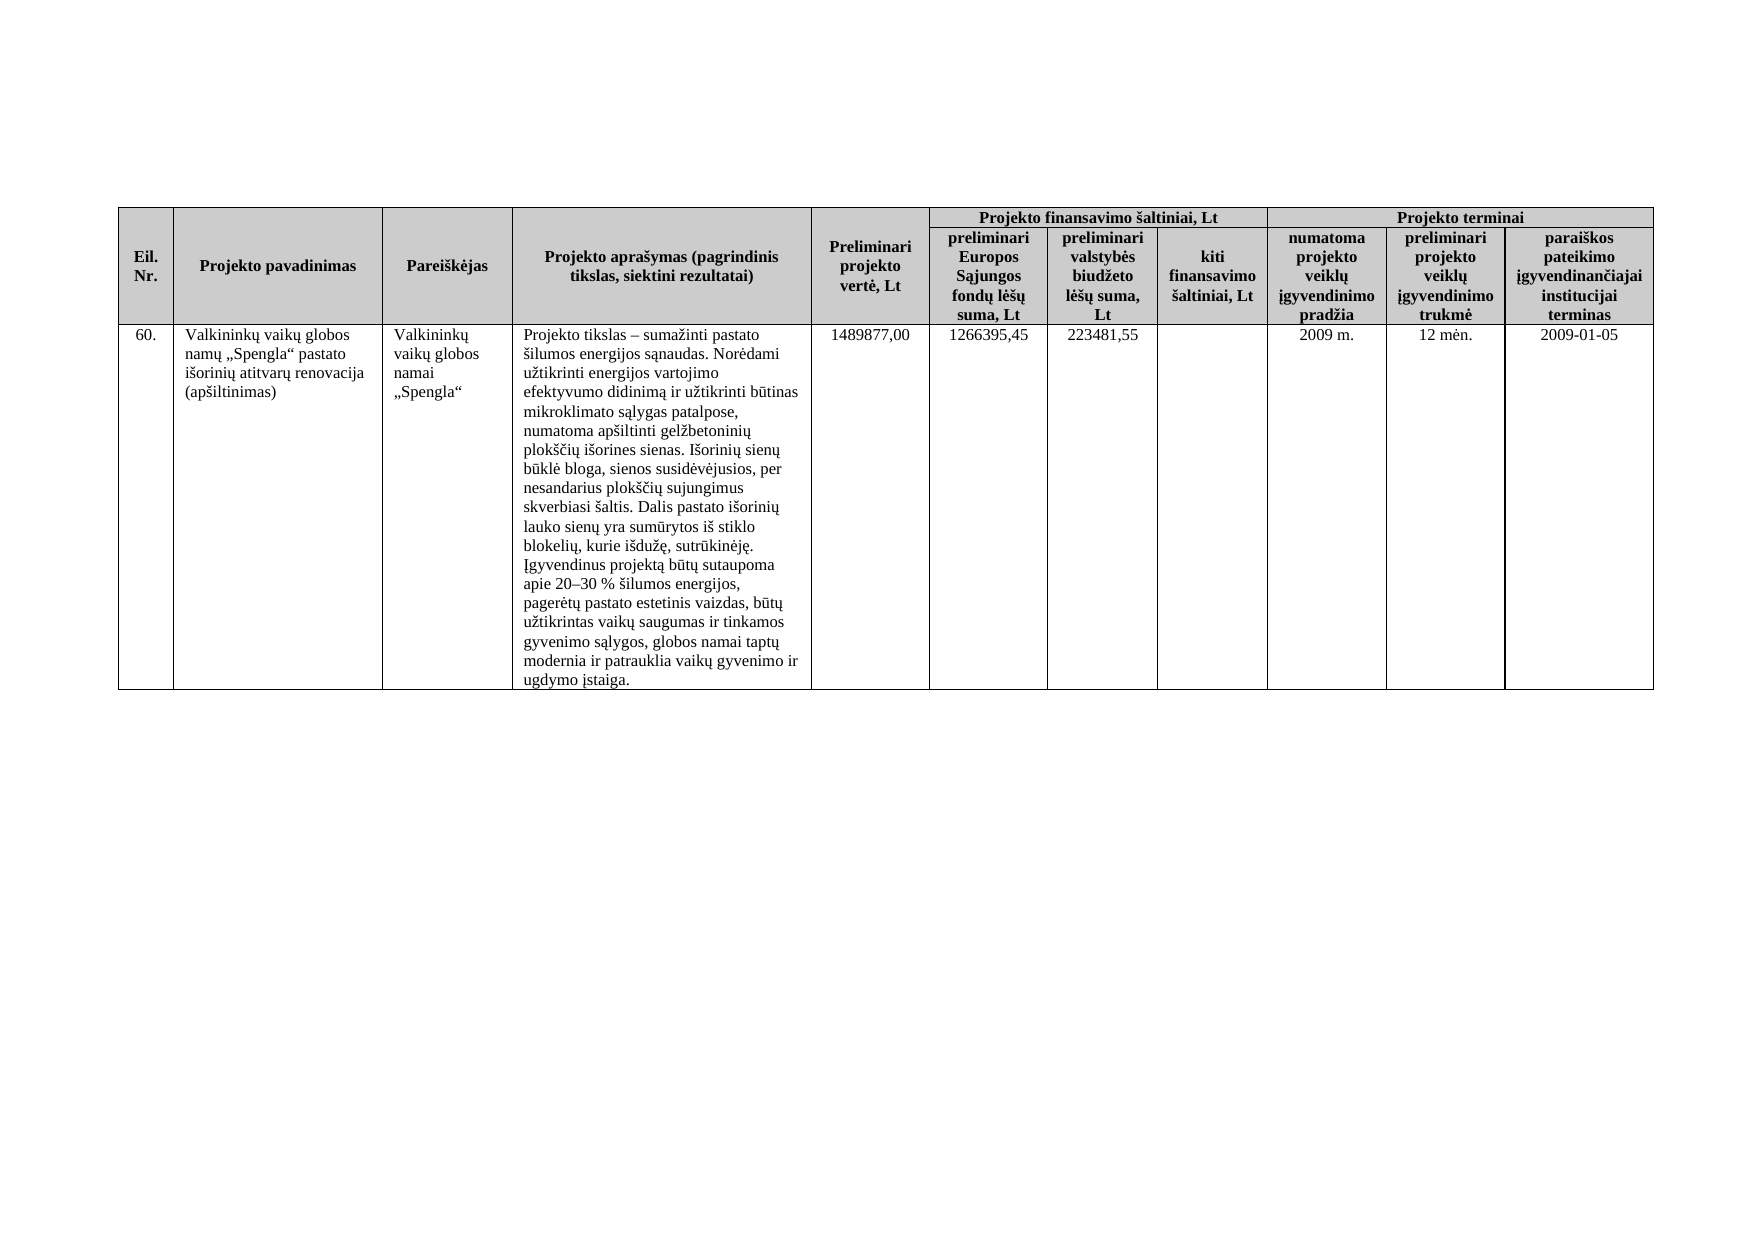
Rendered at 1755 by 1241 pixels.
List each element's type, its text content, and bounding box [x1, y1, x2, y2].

table_cell Valkininkų vaikų globos namų „Spengla“ pastato išorinių atitvarų renovacija (apšiltinimas) [174, 325, 382, 689]
table_cell 223481,55 [1048, 325, 1157, 689]
table_cell 1266395,45 [930, 325, 1047, 689]
table_cell preliminari valstybės biudžeto lėšų suma, Lt [1048, 228, 1157, 324]
table_cell kiti finansavimo šaltiniai, Lt [1158, 228, 1267, 324]
table_header Projekto finansavimo šaltiniai, Lt [930, 208, 1267, 227]
table_header Eil. Nr. [119, 208, 173, 324]
table_cell 2009-01-05 [1506, 325, 1653, 689]
table_cell Valkininkų vaikų globos namai „Spengla“ [383, 325, 512, 689]
table_cell 60. [119, 325, 173, 689]
table_header Preliminari projekto vertė, Lt [812, 208, 929, 324]
table_header Projekto terminai [1268, 208, 1653, 227]
table_cell 2009 m. [1268, 325, 1386, 689]
table_cell 1489877,00 [812, 325, 929, 689]
table_cell preliminari Europos Sąjungos fondų lėšų suma, Lt [930, 228, 1047, 324]
table_cell paraiškos pateikimo įgyvendinančiajai institucijai terminas [1506, 228, 1653, 324]
table_cell 12 mėn. [1387, 325, 1504, 689]
table_cell numatoma projekto veiklų įgyvendinimo pradžia [1268, 228, 1386, 324]
table_cell [1158, 325, 1267, 689]
table_header Pareiškėjas [383, 208, 512, 324]
table_cell preliminari projekto veiklų įgyvendinimo trukmė [1387, 228, 1504, 324]
table_cell Projekto tikslas – sumažinti pastato šilumos energijos sąnaudas. Norėdami užtikrinti energijos vartojimo efektyvumo didinimą ir užtikrinti būtinas mikroklimato sąlygas patalpose, numatoma apšiltinti gelžbetoninių plokščių išorines sienas. Išorinių sienų būklė bloga, sienos susidėvėjusios, per nesandarius plokščių sujungimus skverbiasi šaltis. Dalis pastato išorinių lauko sienų yra sumūrytos iš stiklo blokelių, kurie išdužę, sutrūkinėję. Įgyvendinus projektą būtų sutaupoma apie 20–30 % šilumos energijos, pagerėtų pastato estetinis vaizdas, būtų užtikrintas vaikų saugumas ir tinkamos gyvenimo sąlygos, globos namai taptų modernia ir patrauklia vaikų gyvenimo ir ugdymo įstaiga. [513, 325, 811, 689]
table_header Projekto pavadinimas [174, 208, 382, 324]
table_header Projekto aprašymas (pagrindinis tikslas, siektini rezultatai) [513, 208, 811, 324]
